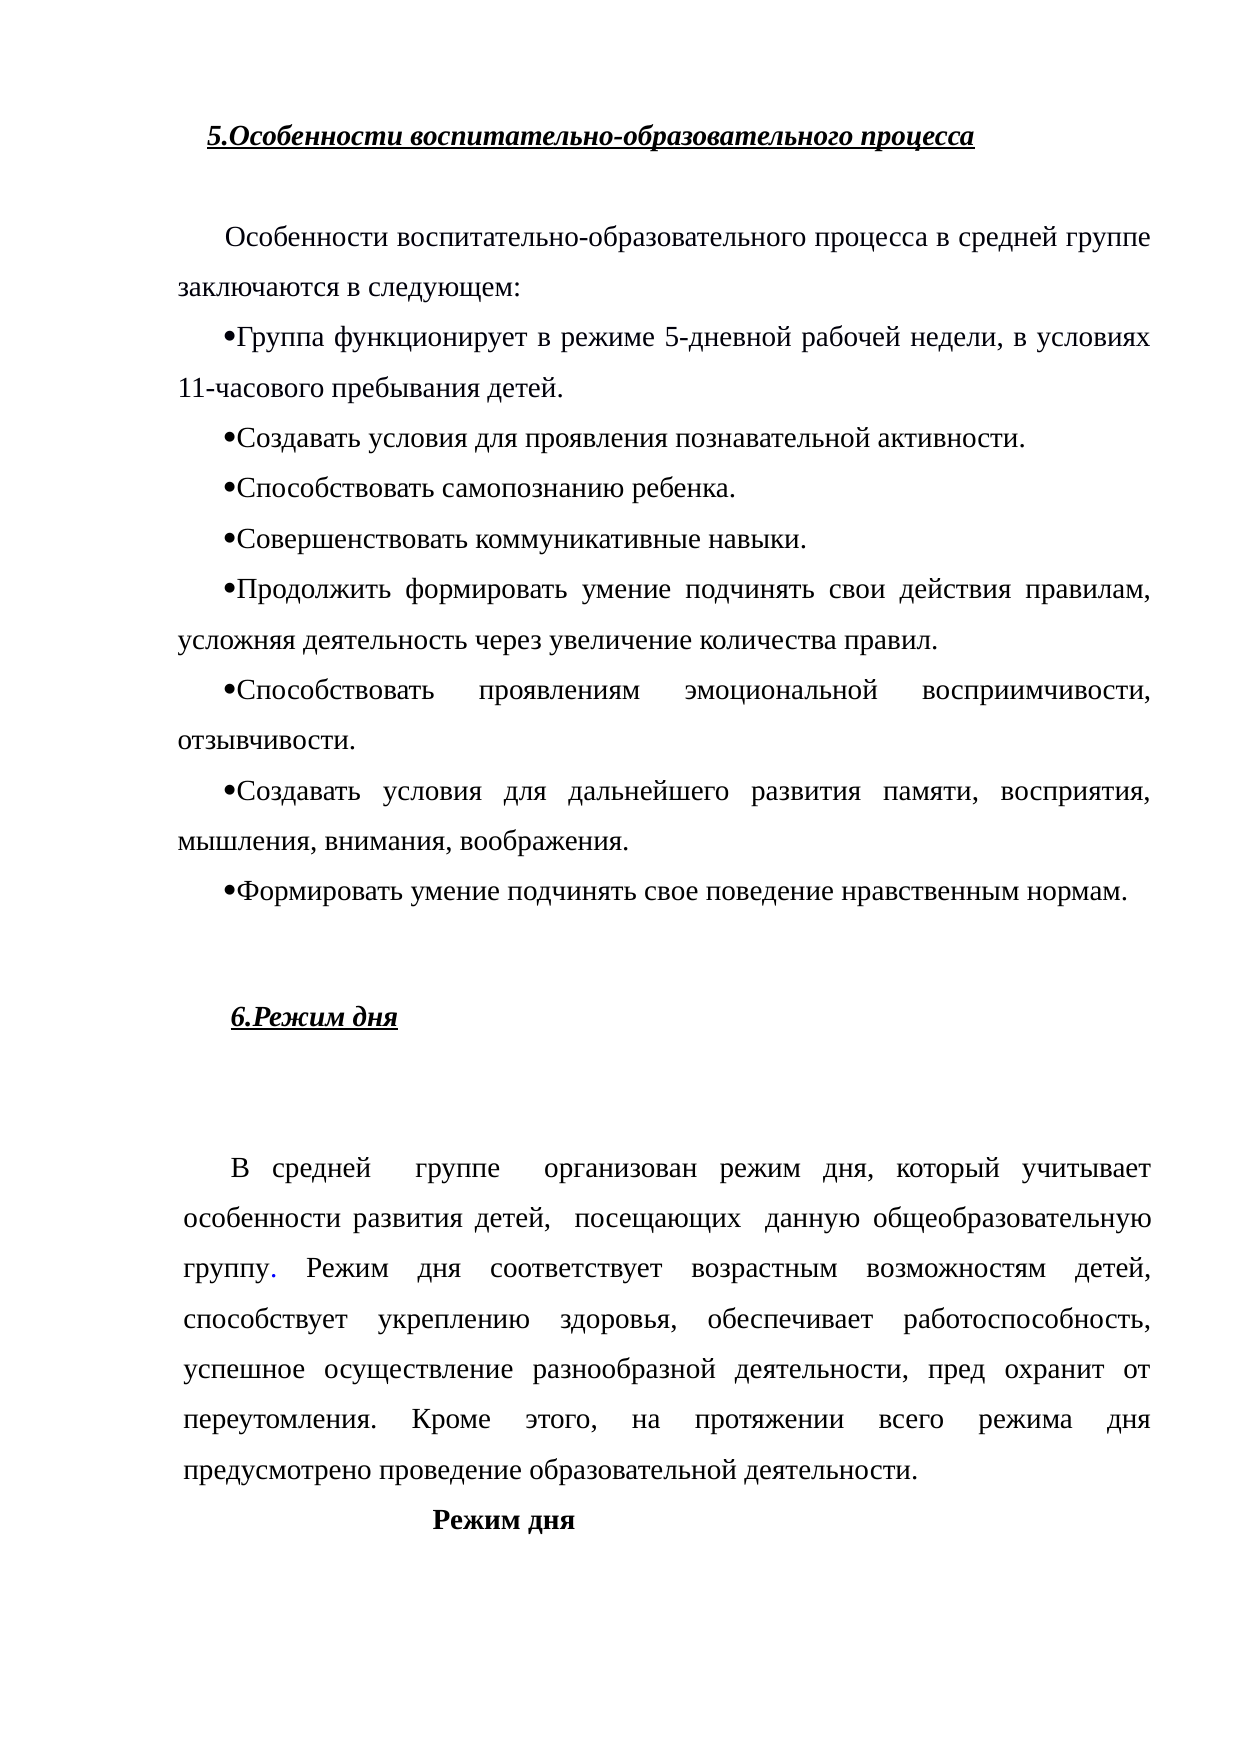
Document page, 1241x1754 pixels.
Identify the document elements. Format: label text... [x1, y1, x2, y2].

text 6.Режим дня [183, 999, 1152, 1033]
list Создавать условия для проявления познавательной активности. [177, 420, 1152, 454]
text В средней группе организован режим дня, который учитывает особенности развития детей, посещающих данную общеобразовательную группу. Режим дня соответствует возрастным возможностям детей, способствует укреплению здоровья, обеспечивает работоспособность, успешное осуществление разнообразной деятельности, пред охранит от переутомления. Кроме этого, на протяжении всего режима дня предусмотрено проведение образовательной деятельности. [183, 1150, 1152, 1485]
list Способствовать самопознанию ребенка. [177, 471, 1152, 504]
list Создавать условия для дальнейшего развития памяти, восприятия, мышления, внимания, воображения. [177, 773, 1152, 857]
list Совершенствовать коммуникативные навыки. [177, 521, 1152, 554]
text Особенности воспитательно-образовательного процесса в средней группе заключаются в следующем: [177, 219, 1152, 303]
list Группа функционирует в режиме 5-дневной рабочей недели, в условиях 11-часового пребывания детей. [177, 319, 1152, 403]
list Формировать умение подчинять свое поведение нравственным нормам. [177, 873, 1152, 907]
text 5.Особенности воспитательно-образовательного процесса [162, 118, 1152, 152]
list Способствовать проявлениям эмоциональной восприимчивости, отзывчивости. [177, 672, 1152, 756]
list Продолжить формировать умение подчинять свои действия правилам, усложняя деятельность через увеличение количества правил. [177, 571, 1152, 655]
text Режим дня [177, 1502, 1152, 1536]
